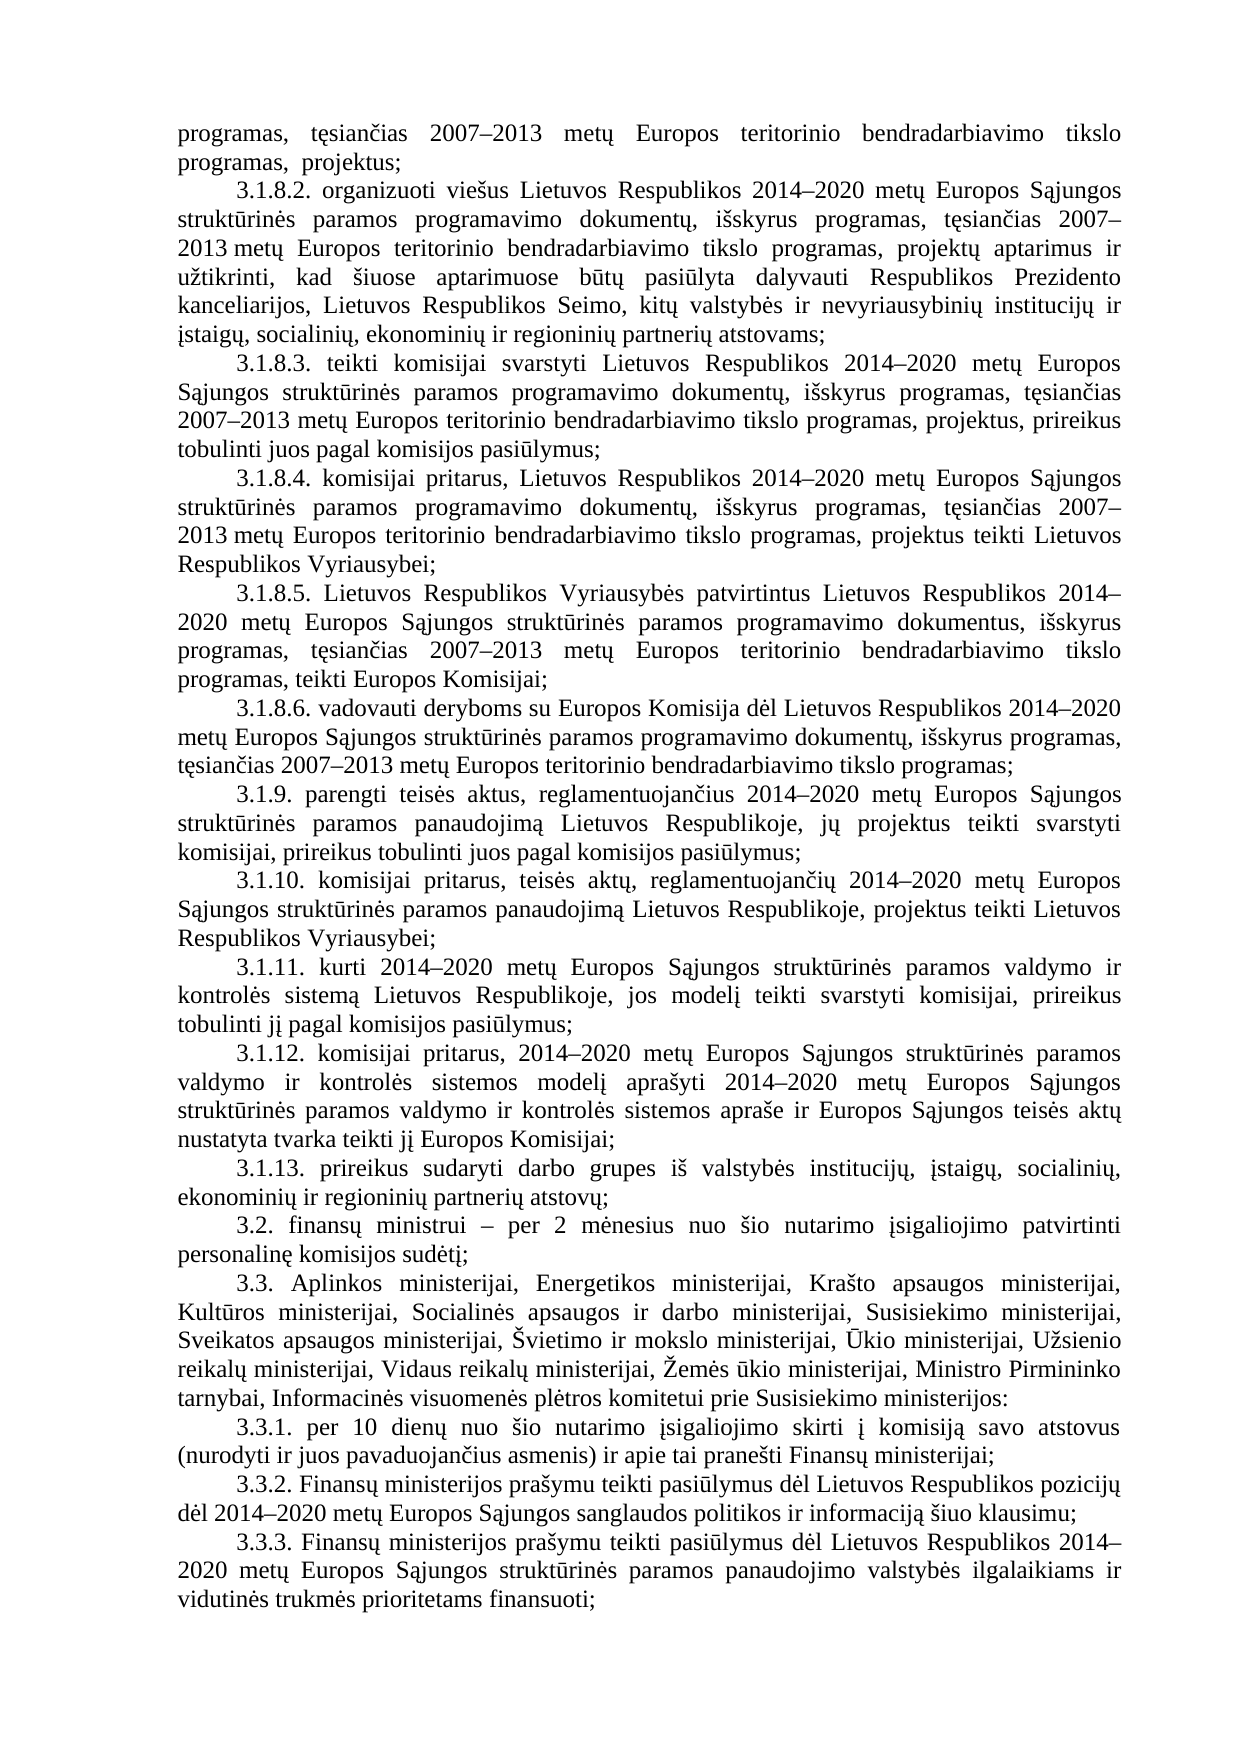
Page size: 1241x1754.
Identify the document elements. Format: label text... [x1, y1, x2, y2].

text 3.1.8.4. komisijai pritarus, Lietuvos Respublikos 2014–2020 metų Europos Sąjungos struktūrinės paramos programavimo dokumentų, išskyrus programas, tęsiančias 2007–2013 metų Europos teritorinio bendradarbiavimo tikslo programas, projektus teikti Lietuvos Respublikos Vyriausybei; [177, 463, 1122, 578]
text programas, tęsiančias 2007–2013 metų Europos teritorinio bendradarbiavimo tikslo programas, projektus; [177, 118, 1122, 176]
text 3.2. finansų ministrui – per 2 mėnesius nuo šio nutarimo įsigaliojimo patvirtinti personalinę komisijos sudėtį; [177, 1211, 1122, 1268]
text 3.1.8.5. Lietuvos Respublikos Vyriausybės patvirtintus Lietuvos Respublikos 2014–2020 metų Europos Sąjungos struktūrinės paramos programavimo dokumentus, išskyrus programas, tęsiančias 2007–2013 metų Europos teritorinio bendradarbiavimo tikslo programas, teikti Europos Komisijai; [177, 578, 1122, 693]
text 3.1.8.2. organizuoti viešus Lietuvos Respublikos 2014–2020 metų Europos Sąjungos struktūrinės paramos programavimo dokumentų, išskyrus programas, tęsiančias 2007–2013 metų Europos teritorinio bendradarbiavimo tikslo programas, projektų aptarimus ir užtikrinti, kad šiuose aptarimuose būtų pasiūlyta dalyvauti Respublikos Prezidento kanceliarijos, Lietuvos Respublikos Seimo, kitų valstybės ir nevyriausybinių institucijų ir įstaigų, socialinių, ekonominių ir regioninių partnerių atstovams; [177, 176, 1122, 348]
text 3.1.12. komisijai pritarus, 2014–2020 metų Europos Sąjungos struktūrinės paramos valdymo ir kontrolės sistemos modelį aprašyti 2014–2020 metų Europos Sąjungos struktūrinės paramos valdymo ir kontrolės sistemos apraše ir Europos Sąjungos teisės aktų nustatyta tvarka teikti jį Europos Komisijai; [177, 1038, 1122, 1153]
text 3.1.9. parengti teisės aktus, reglamentuojančius 2014–2020 metų Europos Sąjungos struktūrinės paramos panaudojimą Lietuvos Respublikoje, jų projektus teikti svarstyti komisijai, prireikus tobulinti juos pagal komisijos pasiūlymus; [177, 779, 1122, 866]
text 3.1.10. komisijai pritarus, teisės aktų, reglamentuojančių 2014–2020 metų Europos Sąjungos struktūrinės paramos panaudojimą Lietuvos Respublikoje, projektus teikti Lietuvos Respublikos Vyriausybei; [177, 866, 1122, 952]
text 3.3.2. Finansų ministerijos prašymu teikti pasiūlymus dėl Lietuvos Respublikos pozicijų dėl 2014–2020 metų Europos Sąjungos sanglaudos politikos ir informaciją šiuo klausimu; [177, 1469, 1122, 1527]
text 3.1.8.3. teikti komisijai svarstyti Lietuvos Respublikos 2014–2020 metų Europos Sąjungos struktūrinės paramos programavimo dokumentų, išskyrus programas, tęsiančias 2007–2013 metų Europos teritorinio bendradarbiavimo tikslo programas, projektus, prireikus tobulinti juos pagal komisijos pasiūlymus; [177, 348, 1122, 463]
text 3.3. Aplinkos ministerijai, Energetikos ministerijai, Krašto apsaugos ministerijai, Kultūros ministerijai, Socialinės apsaugos ir darbo ministerijai, Susisiekimo ministerijai, Sveikatos apsaugos ministerijai, Švietimo ir mokslo ministerijai, Ūkio ministerijai, Užsienio reikalų ministerijai, Vidaus reikalų ministerijai, Žemės ūkio ministerijai, Ministro Pirmininko tarnybai, Informacinės visuomenės plėtros komitetui prie Susisiekimo ministerijos: [177, 1268, 1122, 1412]
text 3.1.13. prireikus sudaryti darbo grupes iš valstybės institucijų, įstaigų, socialinių, ekonominių ir regioninių partnerių atstovų; [177, 1153, 1122, 1211]
text 3.3.3. Finansų ministerijos prašymu teikti pasiūlymus dėl Lietuvos Respublikos 2014–2020 metų Europos Sąjungos struktūrinės paramos panaudojimo valstybės ilgalaikiams ir vidutinės trukmės prioritetams finansuoti; [177, 1527, 1122, 1613]
text 3.1.11. kurti 2014–2020 metų Europos Sąjungos struktūrinės paramos valdymo ir kontrolės sistemą Lietuvos Respublikoje, jos modelį teikti svarstyti komisijai, prireikus tobulinti jį pagal komisijos pasiūlymus; [177, 952, 1122, 1038]
text 3.3.1. per 10 dienų nuo šio nutarimo įsigaliojimo skirti į komisiją savo atstovus (nurodyti ir juos pavaduojančius asmenis) ir apie tai pranešti Finansų ministerijai; [177, 1412, 1122, 1469]
text 3.1.8.6. vadovauti deryboms su Europos Komisija dėl Lietuvos Respublikos 2014–2020 metų Europos Sąjungos struktūrinės paramos programavimo dokumentų, išskyrus programas, tęsiančias 2007–2013 metų Europos teritorinio bendradarbiavimo tikslo programas; [177, 693, 1122, 779]
